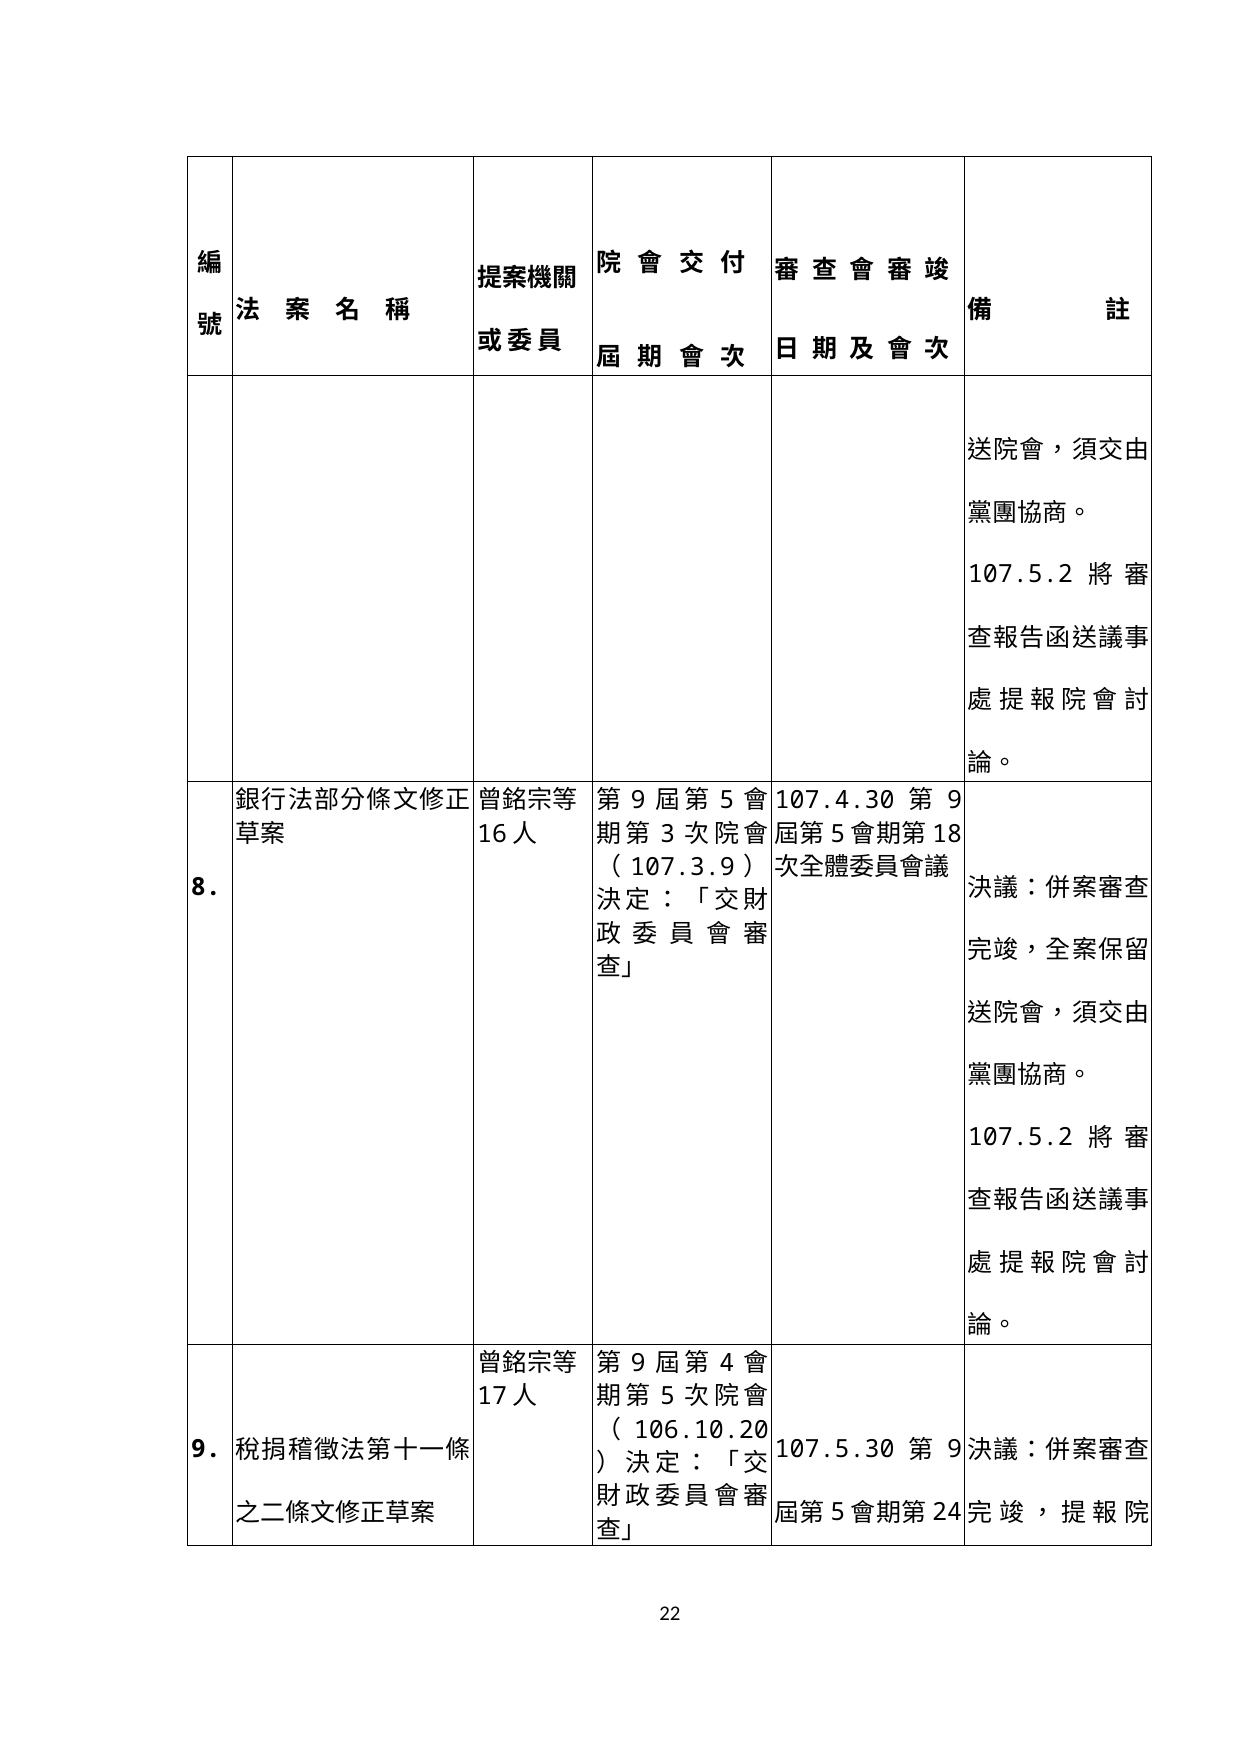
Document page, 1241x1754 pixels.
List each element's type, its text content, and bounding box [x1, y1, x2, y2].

table_cell 曾銘宗等17人 [474, 1345, 592, 1545]
table_header 提案機關或委員 [474, 157, 592, 375]
table_cell 送院會，須交由黨團協商。 107.5.2將審查報告函送議事處提報院會討論。 [965, 376, 1151, 781]
table_cell [188, 782, 232, 1344]
table_cell 決議：併案審查完竣，全案保留送院會，須交由黨團協商。 107.5.2將審查報告函送議事處提報院會討論。 [965, 782, 1151, 1344]
table_cell 決議：併案審查完竣，提報院 [965, 1345, 1151, 1545]
table_cell [188, 376, 232, 781]
table_cell 稅捐稽徵法第十一條之二條文修正草案 [233, 1345, 473, 1545]
table_cell 第9屆第5會期第3次院會（107.3.9）決定：「交財政委員會審查」 [593, 782, 771, 1344]
table_header 法 案 名 稱 [233, 157, 473, 375]
table_cell [772, 376, 964, 781]
table_cell 107.4.30第9屆第5會期第18次全體委員會議 [772, 782, 964, 1344]
table_header 院 會 交 付 屆 期 會 次 [593, 157, 771, 375]
table_cell 銀行法部分條文修正草案 [233, 782, 473, 1344]
table_cell 曾銘宗等16人 [474, 782, 592, 1344]
table_cell [593, 376, 771, 781]
table_cell [188, 1345, 232, 1545]
table_cell [233, 376, 473, 781]
table_cell 第9屆第4會期第5次院會（106.10.20）決定：「交財政委員會審查」 [593, 1345, 771, 1545]
table_header 備 註 [965, 157, 1151, 375]
table_cell [474, 376, 592, 781]
table_header 編號 [188, 157, 232, 375]
table_header 審 查 會 審 竣 日 期 及 會 次 [772, 157, 964, 375]
table_cell 107.5.30第9屆第5會期第24 [772, 1345, 964, 1545]
